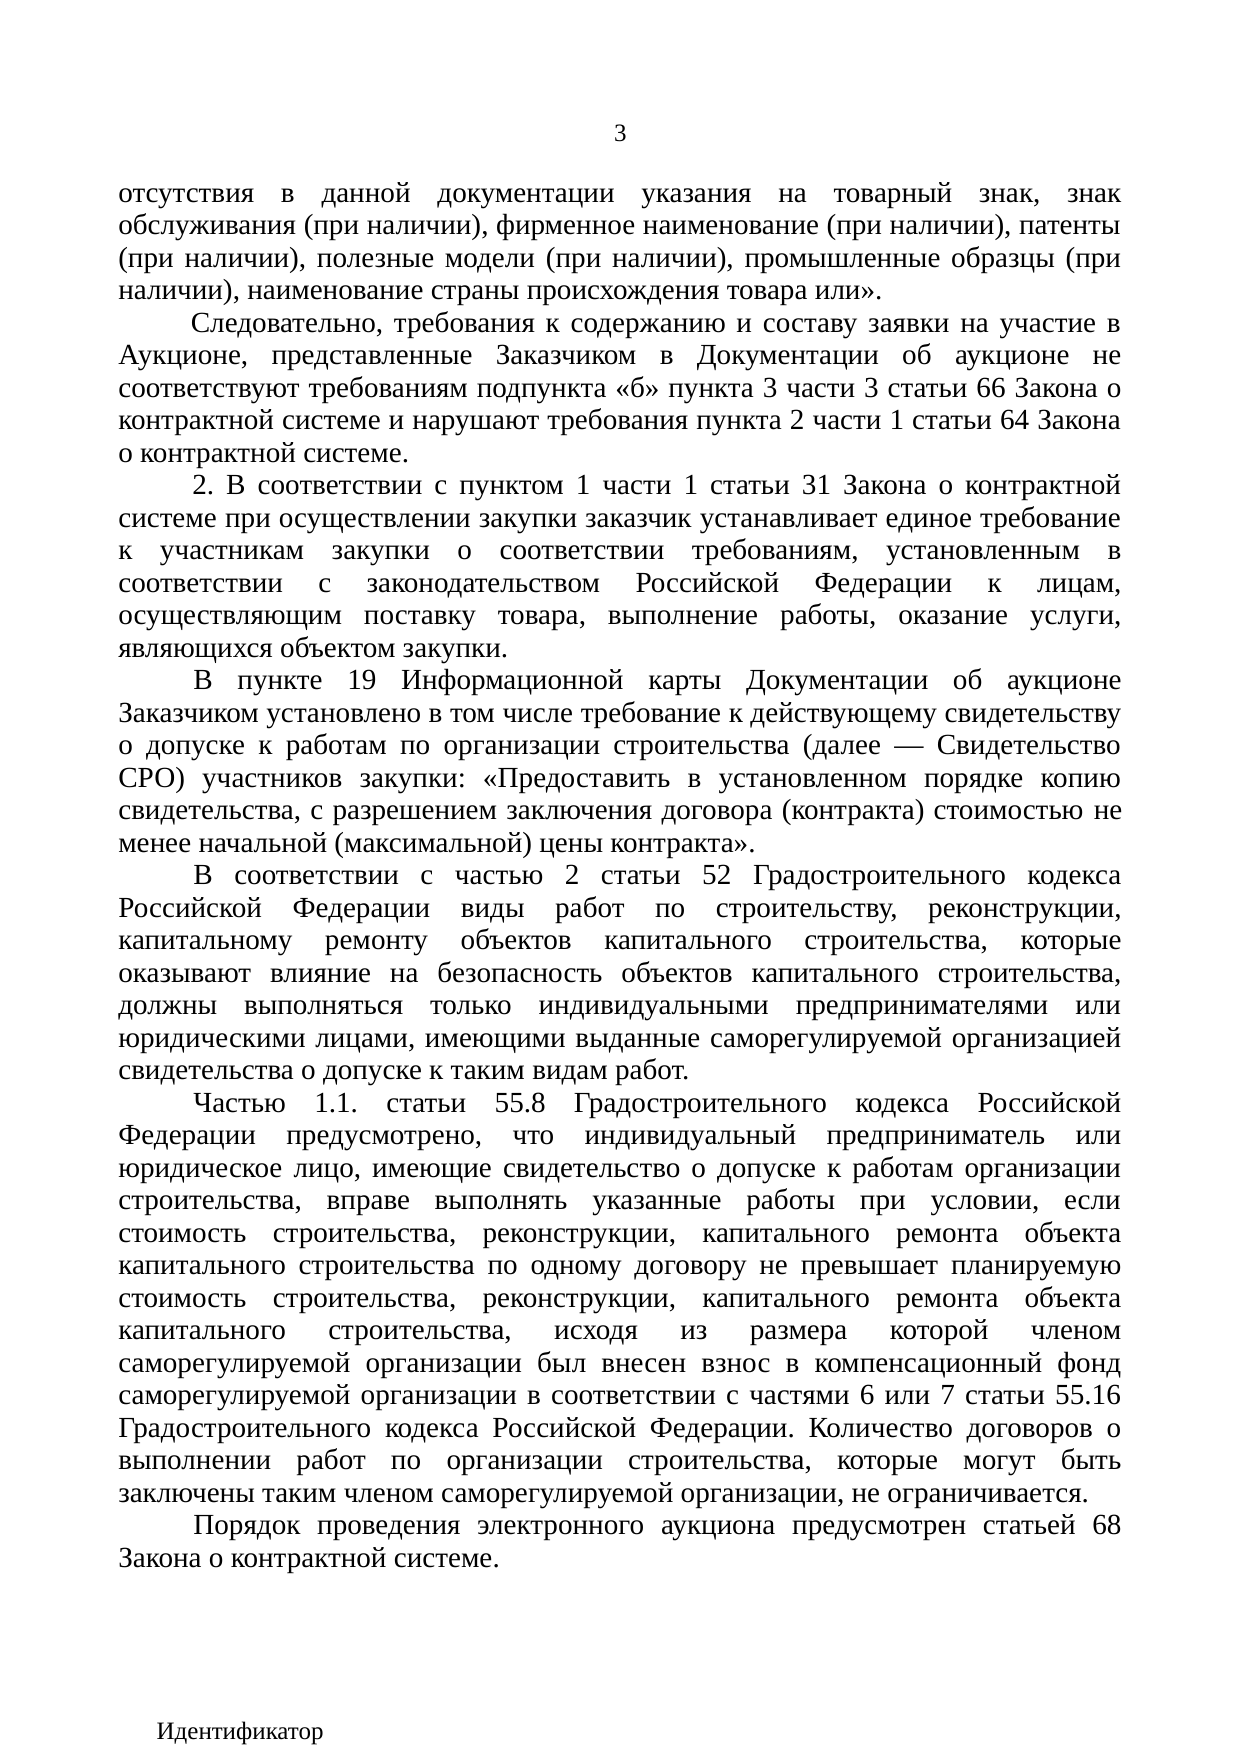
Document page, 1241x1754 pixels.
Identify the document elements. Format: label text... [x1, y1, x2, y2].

text Частью 1.1. статьи 55.8 Градостроительного кодекса Российской Федерации предусмотрено, что индивидуальный предприниматель или юридическое лицо, имеющие свидетельство о допуске к работам организации строительства, вправе выполнять указанные работы при условии, если стоимость строительства, реконструкции, капитального ремонта объекта капитального строительства по одному договору не превышает планируемую стоимость строительства, реконструкции, капитального ремонта объекта капитального строительства, исходя из размера которой членом саморегулируемой организации был внесен взнос в компенсационный фонд саморегулируемой организации в соответствии с частями 6 или 7 статьи 55.16 Градостроительного кодекса Российской Федерации. Количество договоров о выполнении работ по организации строительства, которые могут быть заключены таким членом саморегулируемой организации, не ограничивается. [118, 1086, 1122, 1509]
text Следовательно, требования к содержанию и составу заявки на участие в Аукционе, представленные Заказчиком в Документации об аукционе не соответствуют требованиям подпункта «б» пункта 3 части 3 статьи 66 Закона о контрактной системе и нарушают требования пункта 2 части 1 статьи 64 Закона о контрактной системе. [118, 306, 1122, 469]
text отсутствия в данной документации указания на товарный знак, знак обслуживания (при наличии), фирменное наименование (при наличии), патенты (при наличии), полезные модели (при наличии), промышленные образцы (при наличии), наименование страны происхождения товара или». [118, 176, 1122, 306]
text В соответствии с частью 2 статьи 52 Градостроительного кодекса Российской Федерации виды работ по строительству, реконструкции, капитальному ремонту объектов капитального строительства, которые оказывают влияние на безопасность объектов капитального строительства, должны выполняться только индивидуальными предпринимателями или юридическими лицами, имеющими выданные саморегулируемой организацией свидетельства о допуске к таким видам работ. [118, 859, 1122, 1086]
text В пункте 19 Информационной карты Документации об аукционе Заказчиком установлено в том числе требование к действующему свидетельству о допуске к работам по организации строительства (далее — Свидетельство СРО) участников закупки: «Предоставить в установленном порядке копию свидетельства, с разрешением заключения договора (контракта) стоимостью не менее начальной (максимальной) цены контракта». [118, 664, 1122, 859]
text 2. В соответствии с пунктом 1 части 1 статьи 31 Закона о контрактной системе при осуществлении закупки заказчик устанавливает единое требование к участникам закупки о соответствии требованиям, установленным в соответствии с законодательством Российской Федерации к лицам, осуществляющим поставку товара, выполнение работы, оказание услуги, являющихся объектом закупки. [118, 469, 1122, 664]
text Порядок проведения электронного аукциона предусмотрен статьей 68 Закона о контрактной системе. [118, 1509, 1122, 1574]
